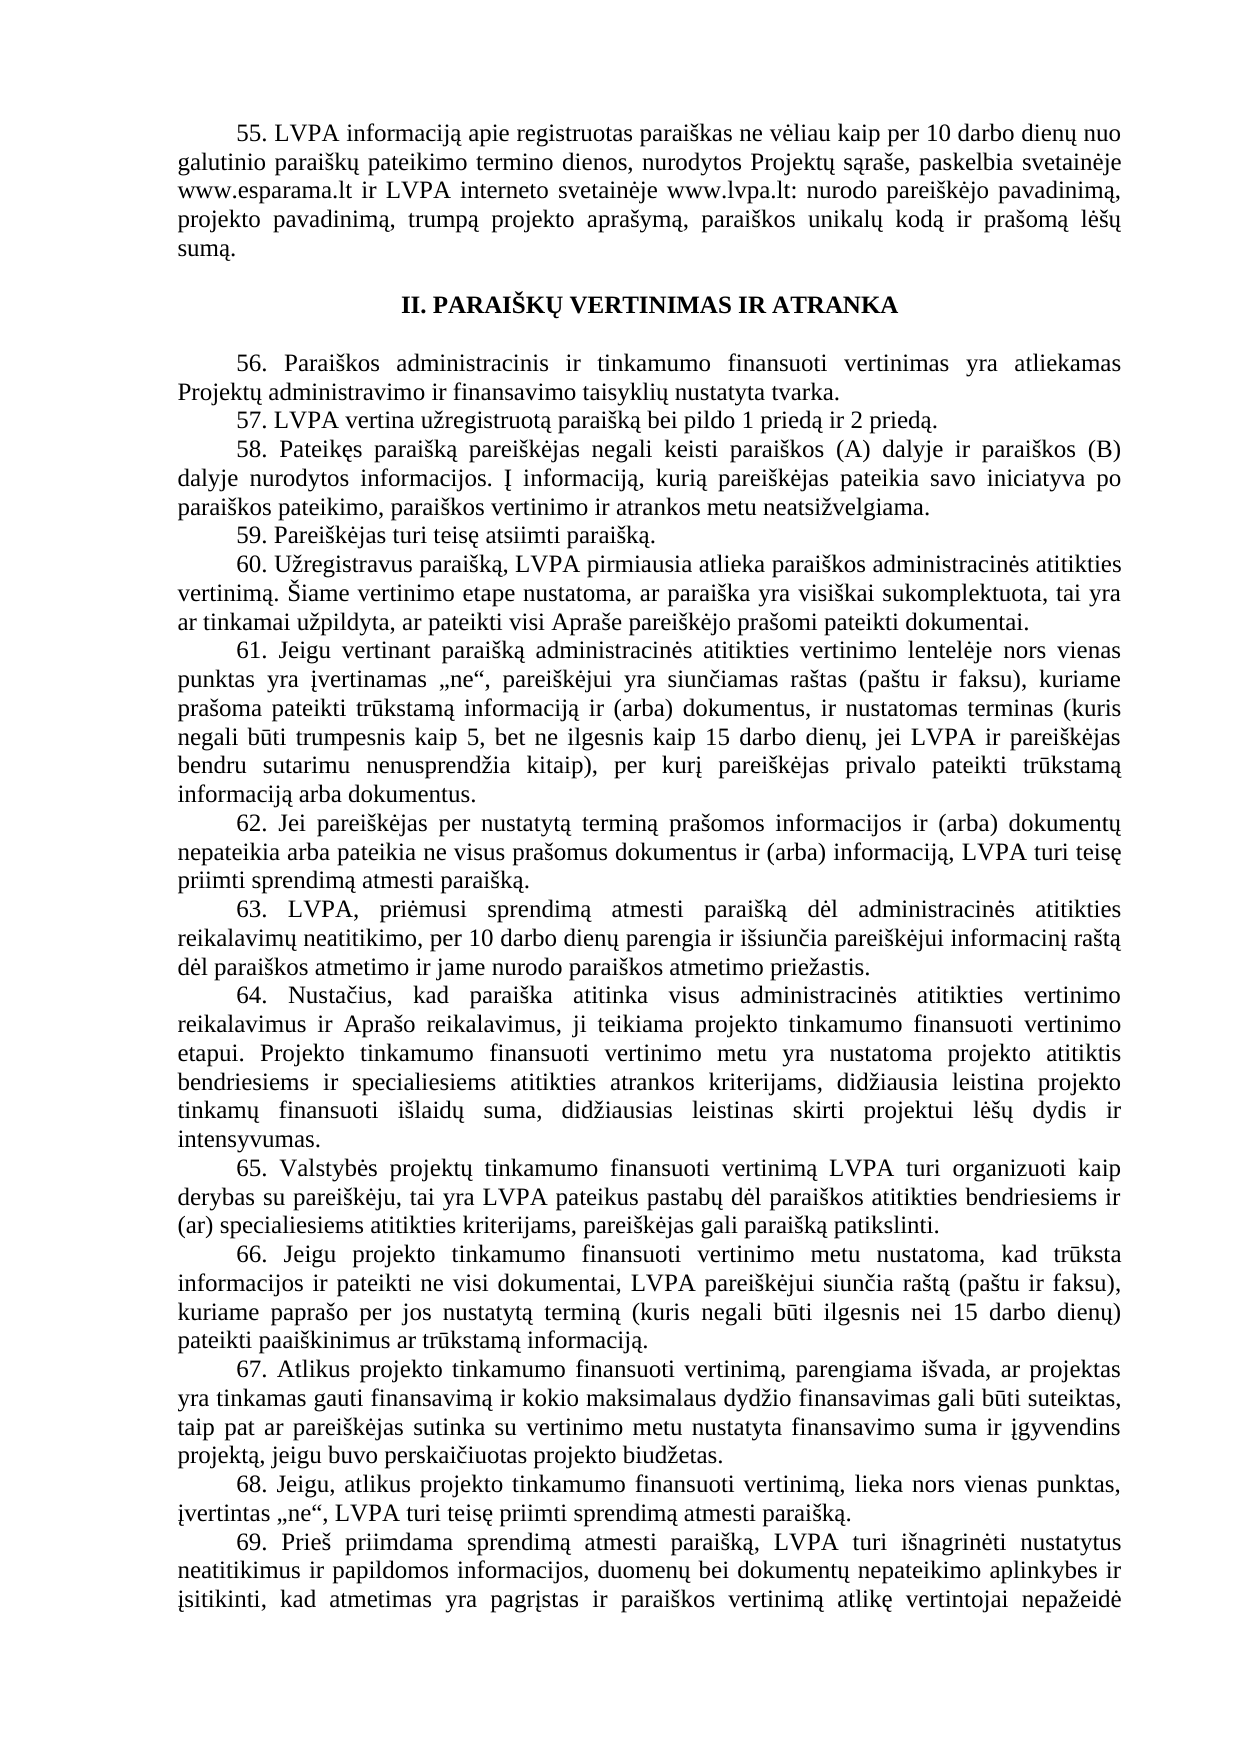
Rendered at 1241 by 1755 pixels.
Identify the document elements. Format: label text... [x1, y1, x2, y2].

text 55. LVPA informaciją apie registruotas paraiškas ne vėliau kaip per 10 darbo dienų nuo galutinio paraiškų pateikimo termino dienos, nurodytos Projektų sąraše, paskelbia svetainėje www.esparama.lt ir LVPA interneto svetainėje www.lvpa.lt: nurodo pareiškėjo pavadinimą, projekto pavadinimą, trumpą projekto aprašymą, paraiškos unikalų kodą ir prašomą lėšų sumą. [177, 118, 1122, 262]
text 62. Jei pareiškėjas per nustatytą terminą prašomos informacijos ir (arba) dokumentų nepateikia arba pateikia ne visus prašomus dokumentus ir (arba) informaciją, LVPA turi teisę priimti sprendimą atmesti paraišką. [177, 808, 1122, 894]
text 63. LVPA, priėmusi sprendimą atmesti paraišką dėl administracinės atitikties reikalavimų neatitikimo, per 10 darbo dienų parengia ir išsiunčia pareiškėjui informacinį raštą dėl paraiškos atmetimo ir jame nurodo paraiškos atmetimo priežastis. [177, 894, 1122, 981]
text 67. Atlikus projekto tinkamumo finansuoti vertinimą, parengiama išvada, ar projektas yra tinkamas gauti finansavimą ir kokio maksimalaus dydžio finansavimas gali būti suteiktas, taip pat ar pareiškėjas sutinka su vertinimo metu nustatyta finansavimo suma ir įgyvendins projektą, jeigu buvo perskaičiuotas projekto biudžetas. [177, 1354, 1122, 1469]
text 65. Valstybės projektų tinkamumo finansuoti vertinimą LVPA turi organizuoti kaip derybas su pareiškėju, tai yra LVPA pateikus pastabų dėl paraiškos atitikties bendriesiems ir (ar) specialiesiems atitikties kriterijams, pareiškėjas gali paraišką patikslinti. [177, 1153, 1122, 1239]
text 61. Jeigu vertinant paraišką administracinės atitikties vertinimo lentelėje nors vienas punktas yra įvertinamas „ne“, pareiškėjui yra siunčiamas raštas (paštu ir faksu), kuriame prašoma pateikti trūkstamą informaciją ir (arba) dokumentus, ir nustatomas terminas (kuris negali būti trumpesnis kaip 5, bet ne ilgesnis kaip 15 darbo dienų, jei LVPA ir pareiškėjas bendru sutarimu nenusprendžia kitaip), per kurį pareiškėjas privalo pateikti trūkstamą informaciją arba dokumentus. [177, 636, 1122, 808]
text 69. Prieš priimdama sprendimą atmesti paraišką, LVPA turi išnagrinėti nustatytus neatitikimus ir papildomos informacijos, duomenų bei dokumentų nepateikimo aplinkybes ir įsitikinti, kad atmetimas yra pagrįstas ir paraiškos vertinimą atlikę vertintojai nepažeidė [177, 1527, 1122, 1613]
text 68. Jeigu, atlikus projekto tinkamumo finansuoti vertinimą, lieka nors vienas punktas, įvertintas „ne“, LVPA turi teisę priimti sprendimą atmesti paraišką. [177, 1469, 1122, 1527]
text 58. Pateikęs paraišką pareiškėjas negali keisti paraiškos (A) dalyje ir paraiškos (B) dalyje nurodytos informacijos. Į informaciją, kurią pareiškėjas pateikia savo iniciatyva po paraiškos pateikimo, paraiškos vertinimo ir atrankos metu neatsižvelgiama. [177, 434, 1122, 521]
text 59. Pareiškėjas turi teisę atsiimti paraišką. [177, 521, 1122, 549]
text 56. Paraiškos administracinis ir tinkamumo finansuoti vertinimas yra atliekamas Projektų administravimo ir finansavimo taisyklių nustatyta tvarka. [177, 348, 1122, 406]
text 66. Jeigu projekto tinkamumo finansuoti vertinimo metu nustatoma, kad trūksta informacijos ir pateikti ne visi dokumentai, LVPA pareiškėjui siunčia raštą (paštu ir faksu), kuriame paprašo per jos nustatytą terminą (kuris negali būti ilgesnis nei 15 darbo dienų) pateikti paaiškinimus ar trūkstamą informaciją. [177, 1239, 1122, 1354]
text 64. Nustačius, kad paraiška atitinka visus administracinės atitikties vertinimo reikalavimus ir Aprašo reikalavimus, ji teikiama projekto tinkamumo finansuoti vertinimo etapui. Projekto tinkamumo finansuoti vertinimo metu yra nustatoma projekto atitiktis bendriesiems ir specialiesiems atitikties atrankos kriterijams, didžiausia leistina projekto tinkamų finansuoti išlaidų suma, didžiausias leistinas skirti projektui lėšų dydis ir intensyvumas. [177, 981, 1122, 1153]
text 60. Užregistravus paraišką, LVPA pirmiausia atlieka paraiškos administracinės atitikties vertinimą. Šiame vertinimo etape nustatoma, ar paraiška yra visiškai sukomplektuota, tai yra ar tinkamai užpildyta, ar pateikti visi Apraše pareiškėjo prašomi pateikti dokumentai. [177, 549, 1122, 636]
text II. PARAIŠKŲ VERTINIMAS IR ATRANKA [177, 291, 1122, 319]
text 57. LVPA vertina užregistruotą paraišką bei pildo 1 priedą ir 2 priedą. [177, 406, 1122, 434]
